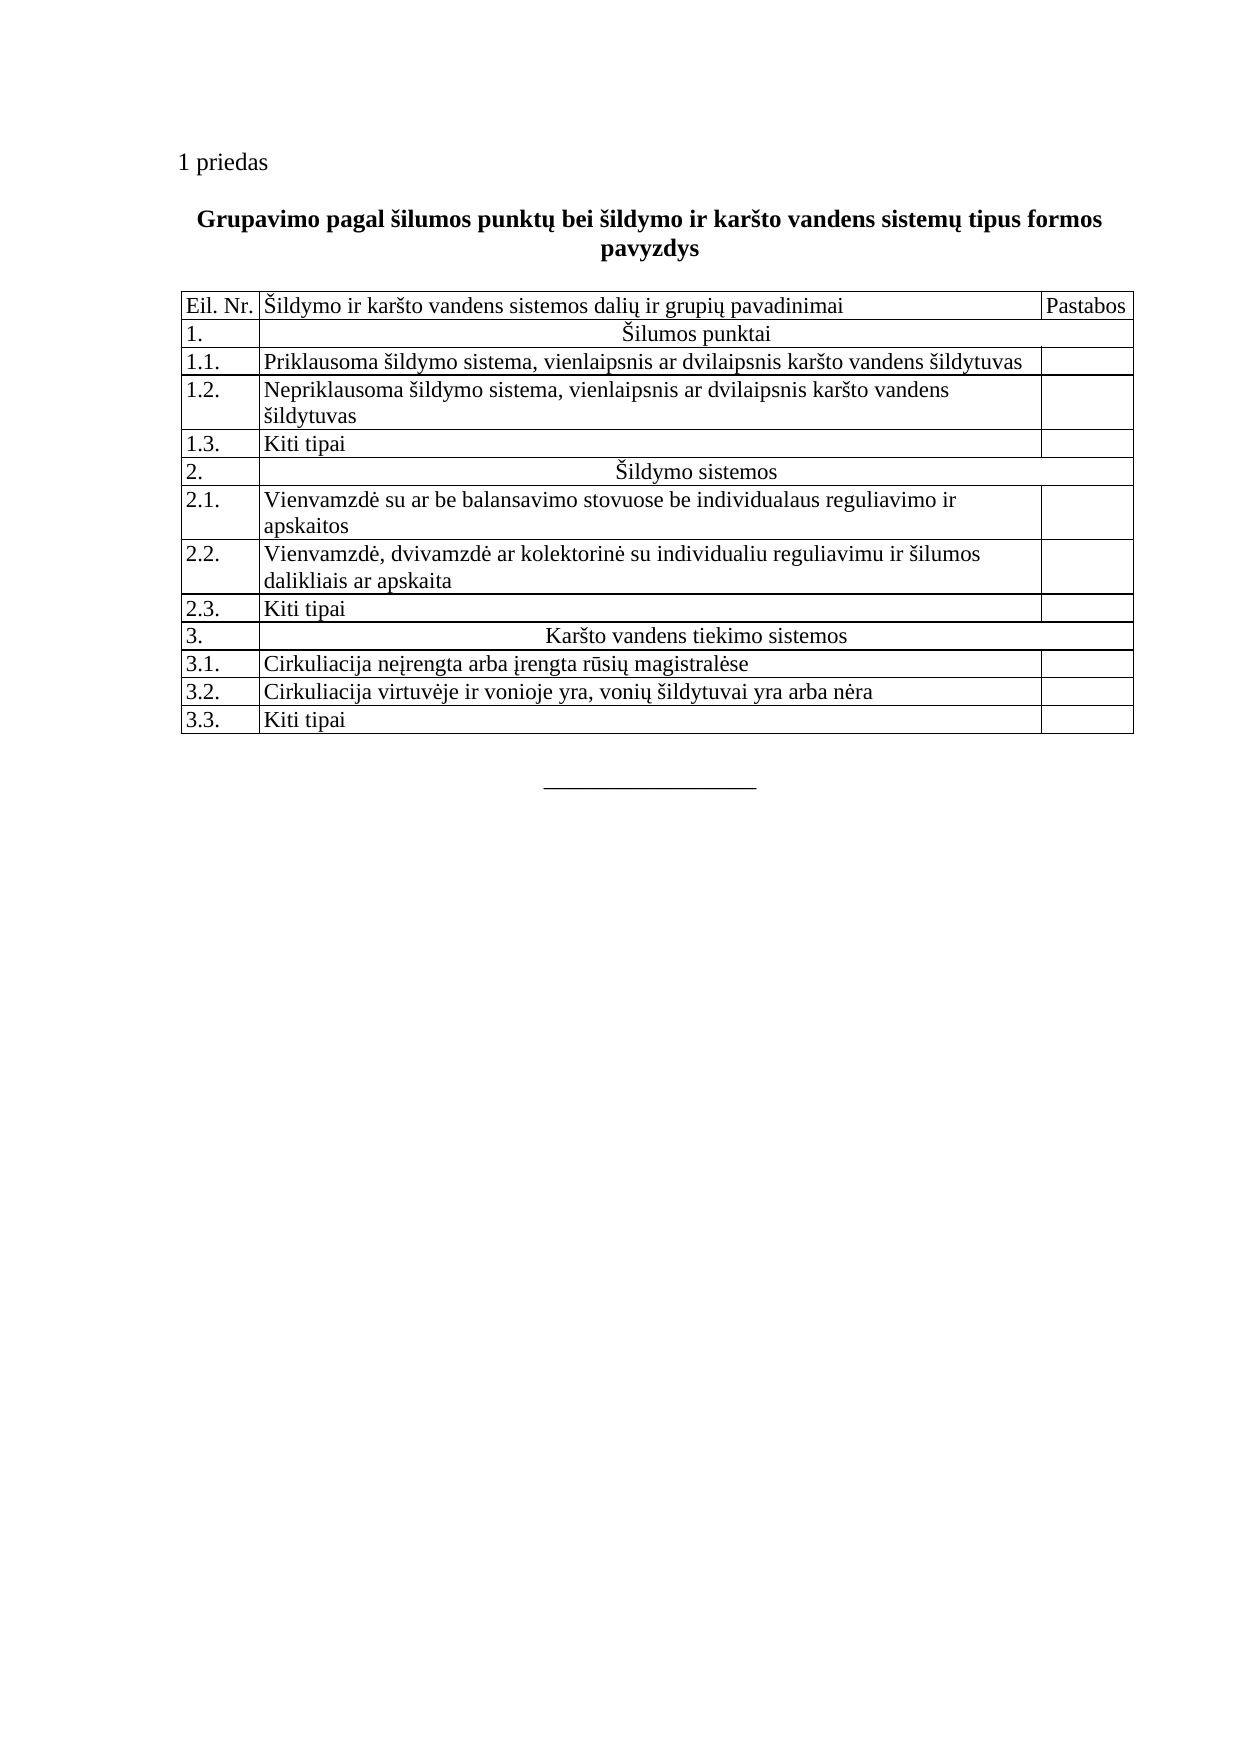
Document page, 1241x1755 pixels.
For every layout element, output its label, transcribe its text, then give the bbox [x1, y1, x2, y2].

table_cell [1042, 678, 1133, 705]
table_cell 1.3. [182, 430, 259, 457]
text _________________ [177, 763, 1122, 792]
table_cell 2. [182, 458, 259, 484]
table_cell 3.3. [182, 706, 259, 733]
table_cell 1.1. [182, 348, 259, 374]
table_cell Kiti tipai [260, 706, 1041, 733]
table_cell 2.2. [182, 540, 259, 593]
table_header Šildymo ir karšto vandens sistemos dalių ir grupių pavadinimai [260, 292, 1041, 318]
table_cell Vienvamzdė, dvivamzdė ar kolektorinė su individualiu reguliavimu ir šilumos dalikliais ar apskaita [260, 540, 1041, 593]
text 1 priedas [177, 147, 1122, 176]
table_cell [1042, 651, 1133, 677]
table_cell Kiti tipai [260, 595, 1041, 621]
table_cell 3. [182, 623, 259, 649]
table_cell 3.1. [182, 651, 259, 677]
table_cell Priklausoma šildymo sistema, vienlaipsnis ar dvilaipsnis karšto vandens šildytuvas [260, 348, 1041, 374]
table_cell [1042, 348, 1133, 374]
table_cell Vienvamzdė su ar be balansavimo stovuose be individualaus reguliavimo ir apskaitos [260, 486, 1041, 539]
table_cell Nepriklausoma šildymo sistema, vienlaipsnis ar dvilaipsnis karšto vandens šildytuvas [260, 376, 1041, 429]
table_cell 2.3. [182, 595, 259, 621]
table_cell Cirkuliacija virtuvėje ir vonioje yra, vonių šildytuvai yra arba nėra [260, 678, 1041, 705]
table_cell Kiti tipai [260, 430, 1041, 457]
table_cell Šilumos punktai [260, 320, 1133, 346]
text Grupavimo pagal šilumos punktų bei šildymo ir karšto vandens sistemų tipus formos pavyzdys [177, 204, 1122, 262]
table_cell [1042, 376, 1133, 429]
table_cell [1042, 486, 1133, 539]
table_header Pastabos [1042, 292, 1133, 318]
table_cell 2.1. [182, 486, 259, 539]
table_cell [1042, 595, 1133, 621]
table_cell Cirkuliacija neįrengta arba įrengta rūsių magistralėse [260, 651, 1041, 677]
table_cell [1042, 430, 1133, 457]
table_header Eil. Nr. [182, 292, 259, 318]
table_cell Šildymo sistemos [260, 458, 1133, 484]
table_cell 1.2. [182, 376, 259, 429]
table_cell 1. [182, 320, 259, 346]
table_cell [1042, 540, 1133, 593]
table_cell Karšto vandens tiekimo sistemos [260, 623, 1133, 649]
table_cell 3.2. [182, 678, 259, 705]
table_cell [1042, 706, 1133, 733]
